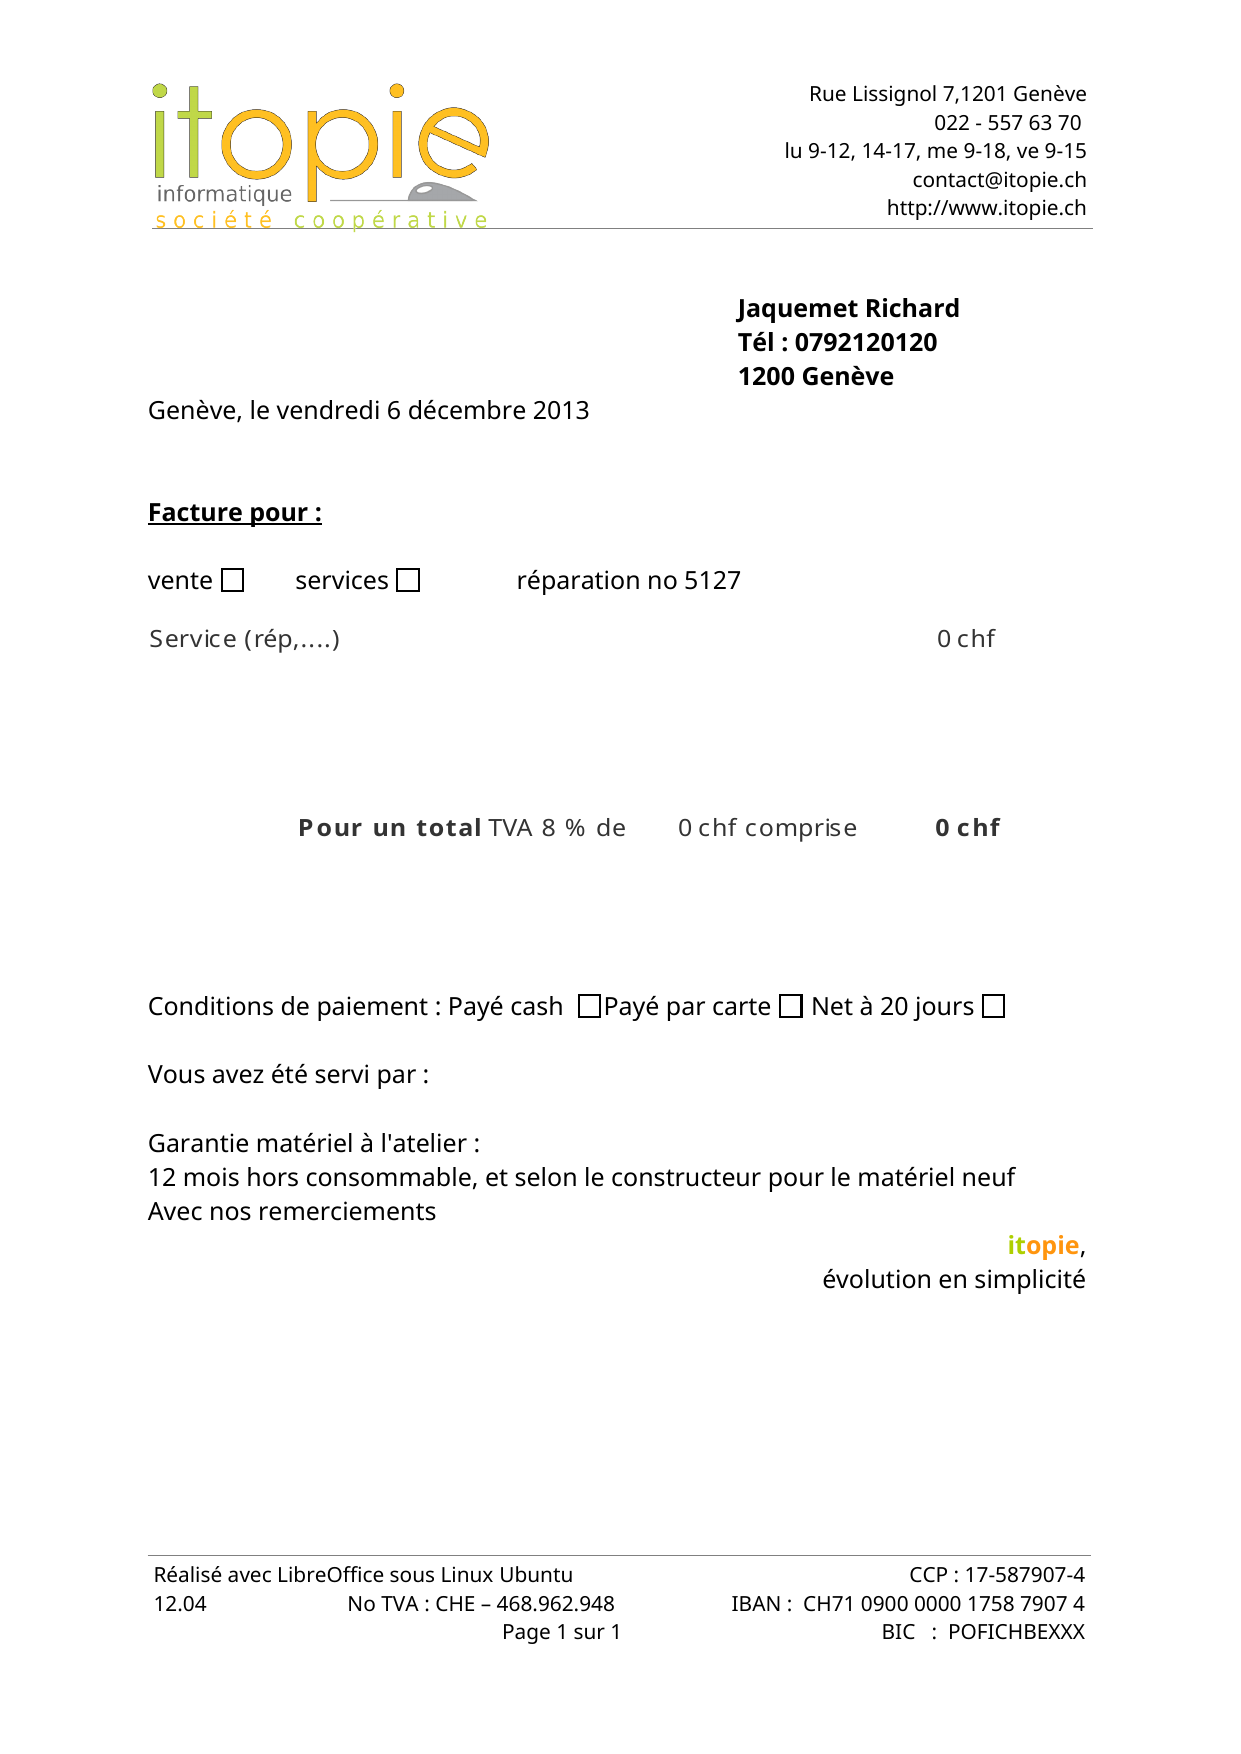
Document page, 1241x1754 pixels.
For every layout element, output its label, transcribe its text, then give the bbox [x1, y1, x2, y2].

picture [138, 72, 500, 244]
text Genève, le vendredi 6 décembre 2013 [148, 392, 1093, 427]
text Conditions de paiement : Payé cash Payé par carte Net à 20 jours [148, 989, 1093, 1023]
text Avec nos remerciements [148, 1193, 1093, 1227]
text Tél : 0792120120 [148, 324, 1093, 358]
text 1200 Genève [148, 358, 1093, 392]
text Jaquemet Richard [148, 290, 1093, 324]
text Vous avez été servi par : [148, 1057, 1093, 1091]
text Garantie matériel à l'atelier : [148, 1125, 1093, 1159]
text vente services réparation no 5127 [148, 563, 1093, 597]
text Facture pour : [148, 495, 1093, 529]
text itopie, [148, 1227, 1093, 1262]
text évolution en simplicité [148, 1262, 1093, 1296]
text 12 mois hors consommable, et selon le constructeur pour le matériel neuf [148, 1159, 1093, 1193]
